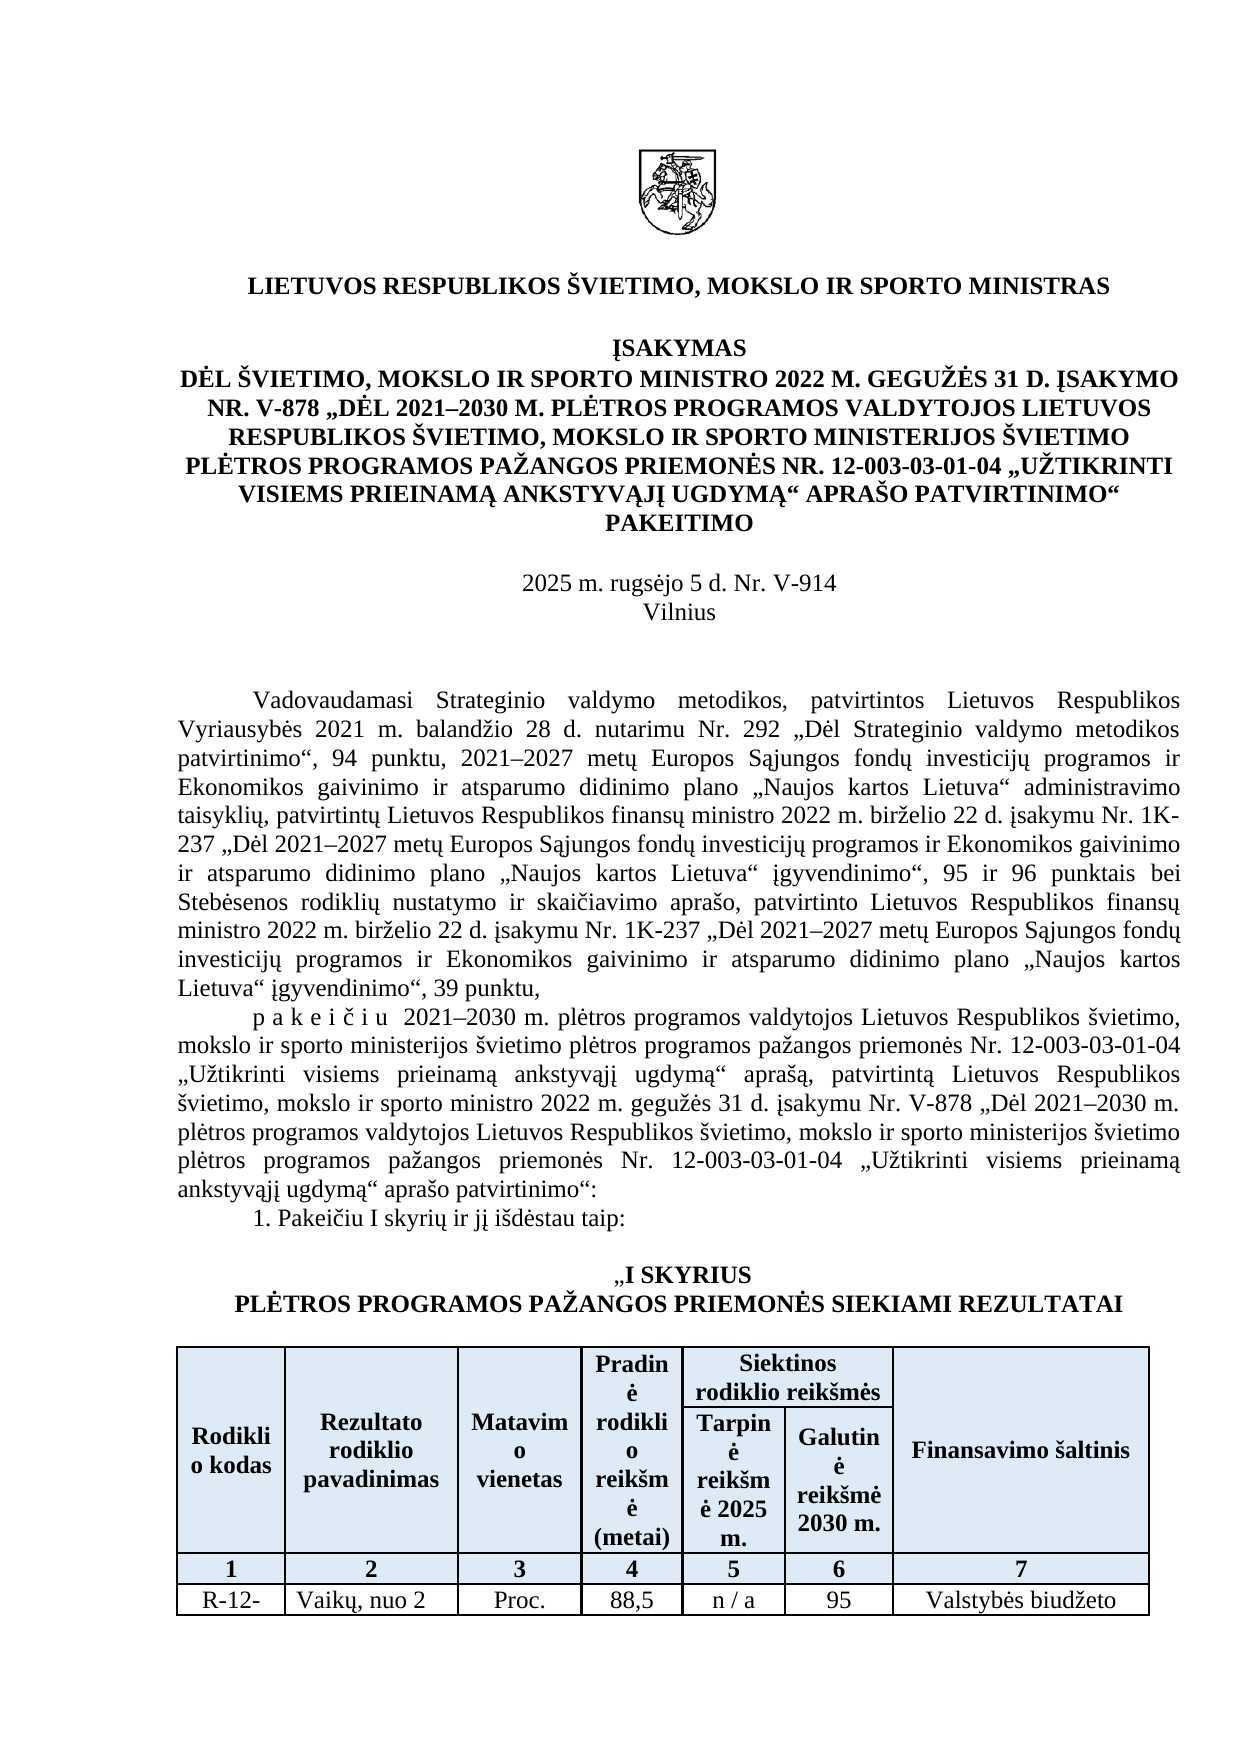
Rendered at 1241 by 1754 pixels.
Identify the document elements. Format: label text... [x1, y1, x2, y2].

subtitle 2025 m. rugsėjo 5 d. Nr. V-914 [177, 568, 1181, 597]
table_cell 6 [786, 1554, 892, 1583]
table_header Matavimo vienetas [459, 1348, 580, 1552]
table_cell 5 [684, 1554, 784, 1583]
table_cell 1 [178, 1554, 284, 1583]
table_header Rodiklio kodas [178, 1348, 284, 1552]
table_cell Valstybės biudžeto [894, 1585, 1148, 1614]
table_cell n / a [684, 1585, 784, 1614]
table_cell 95 [786, 1585, 892, 1614]
table_header Finansavimo šaltinis [894, 1348, 1148, 1552]
table_cell 88,5 [583, 1585, 681, 1614]
table_cell Proc. [459, 1585, 580, 1614]
text ĮSAKYMAS [177, 333, 1181, 362]
table_cell Tarpinė reikšmė 2025 m. [684, 1408, 784, 1552]
text DĖL ŠVIETIMO, MOKSLO IR SPORTO MINISTRO 2022 M. GEGUŽĖS 31 D. ĮSAKYMO NR. V-878 „DĖL 2021–2030 M. PLĖTROS PROGRAMOS VALDYTOJOS LIETUVOS RESPUBLIKOS ŠVIETIMO, MOKSLO IR SPORTO MINISTERIJOS ŠVIETIMO PLĖTROS PROGRAMOS PAŽANGOS PRIEMONĖS NR. 12-003-03-01-04 „UŽTIKRINTI VISIEMS PRIEINAMĄ ANKSTYVĄJĮ UGDYMĄ“ APRAŠO PATVIRTINIMO“ PAKEITIMO [177, 364, 1181, 537]
table_header Rezultato rodiklio pavadinimas [286, 1348, 457, 1552]
table_cell 4 [583, 1554, 681, 1583]
table_cell Vaikų, nuo 2 [286, 1585, 457, 1614]
text pakeičiu 2021–2030 m. plėtros programos valdytojos Lietuvos Respublikos švietimo, mokslo ir sporto ministerijos švietimo plėtros programos pažangos priemonės Nr. 12-003-03-01-04 „Užtikrinti visiems prieinamą ankstyvąjį ugdymą“ aprašą, patvirtintą Lietuvos Respublikos švietimo, mokslo ir sporto ministro 2022 m. gegužės 31 d. įsakymu Nr. V-878 „Dėl 2021–2030 m. plėtros programos valdytojos Lietuvos Respublikos švietimo, mokslo ir sporto ministerijos švietimo plėtros programos pažangos priemonės Nr. 12-003-03-01-04 „Užtikrinti visiems prieinamą ankstyvąjį ugdymą“ aprašo patvirtinimo“: [177, 1002, 1181, 1203]
text PLĖTROS PROGRAMOS PAŽANGOS PRIEMONĖS SIEKIAMI REZULTATAI [177, 1289, 1181, 1317]
text LIETUVOS RESPUBLIKOS ŠVIETIMO, MOKSLO IR SPORTO MINISTRAS [177, 271, 1181, 300]
table_cell Galutinė reikšmė 2030 m. [786, 1408, 892, 1552]
text Vadovaudamasi Strateginio valdymo metodikos, patvirtintos Lietuvos Respublikos Vyriausybės 2021 m. balandžio 28 d. nutarimu Nr. 292 „Dėl Strateginio valdymo metodikos patvirtinimo“, 94 punktu, 2021–2027 metų Europos Sąjungos fondų investicijų programos ir Ekonomikos gaivinimo ir atsparumo didinimo plano „Naujos kartos Lietuva“ administravimo taisyklių, patvirtintų Lietuvos Respublikos finansų ministro 2022 m. birželio 22 d. įsakymu Nr. 1K-237 „Dėl 2021–2027 metų Europos Sąjungos fondų investicijų programos ir Ekonomikos gaivinimo ir atsparumo didinimo plano „Naujos kartos Lietuva“ įgyvendinimo“, 95 ir 96 punktais bei Stebėsenos rodiklių nustatymo ir skaičiavimo aprašo, patvirtinto Lietuvos Respublikos finansų ministro 2022 m. birželio 22 d. įsakymu Nr. 1K-237 „Dėl 2021–2027 metų Europos Sąjungos fondų investicijų programos ir Ekonomikos gaivinimo ir atsparumo didinimo plano „Naujos kartos Lietuva“ įgyvendinimo“, 39 punktu, [177, 686, 1181, 1002]
table_header Siektinos rodiklio reikšmės [684, 1348, 892, 1406]
table_cell 3 [459, 1554, 580, 1583]
table_cell R-12- [178, 1585, 284, 1614]
table_cell 2 [286, 1554, 457, 1583]
text 1. Pakeičiu I skyrių ir jį išdėstau taip: [177, 1203, 1181, 1232]
text Vilnius [177, 597, 1181, 626]
table_cell 7 [894, 1554, 1148, 1583]
text „I SKYRIUS [177, 1260, 1181, 1289]
table_header Pradinė rodiklio reikšmė (metai) [583, 1348, 681, 1552]
